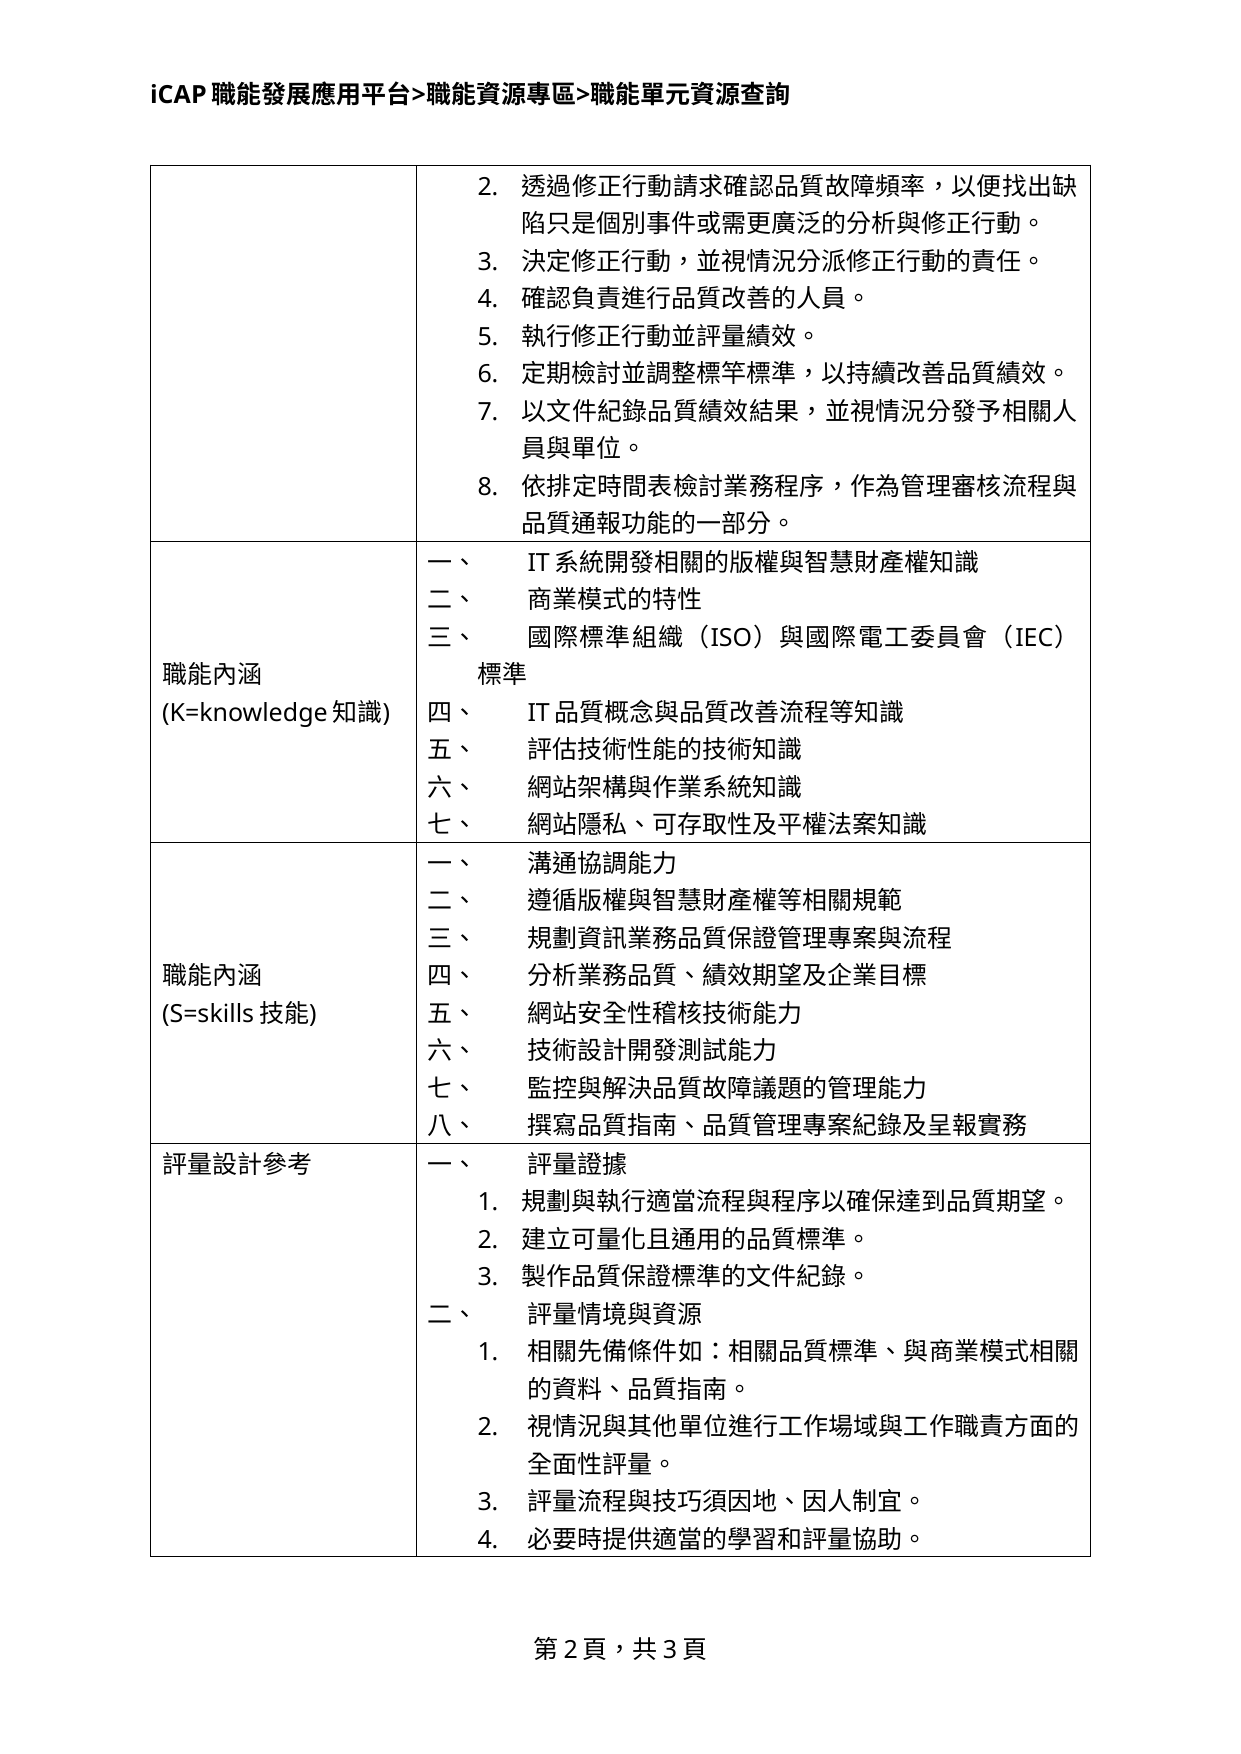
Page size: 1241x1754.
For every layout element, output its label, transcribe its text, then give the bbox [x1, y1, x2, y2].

table_cell 職能內涵 (K=knowledge知識) [151, 542, 416, 842]
table_cell 評量證據 規劃與執行適當流程與程序以確保達到品質期望。 建立可量化且通用的品質標準。 製作品質保證標準的文件紀錄。 評量情境與資源 相關先備條件如：相關品質標準、與商業模式相關的資料、品質指南。 視情況與其他單位進行工作場域與工作職責方面的全面性評量。 評量流程與技巧須因地、因人制宜。 必要時提供適當的學習和評量協助。 提供特殊需求人士使用的所需設備與支援。 評量方法 採用多種評量方式來評量實務技能與知識。 口頭或書面提問，評量受評者品質保證與適當流程的知識。 審核受評者的執行計畫文件。 若採實習評量，宜結合目標提問方式進行評量所需知識。 [417, 1144, 1090, 1556]
table_cell 規劃業務品質保證流程 決定業務品質、績效期望與標竿的標準【註1】。 研擬達成各標竿的業務標準與指南。 依業務程序分配品質策略責任，以符合業務標準與指南。 向相關人員與單位【註2】傳達品質政策與程序。 依業務文件標準【註3】於品質計畫中建立期望、標準與標竿的紀錄文件。 找出適合的品質管理系統，包括複雜活動的品質管理計畫【註4】。 執行品質政策與計畫 撰寫品質政策作為業務指令。 建立業務流程的品質管理計畫。 分發品質管理計畫予重要關鍵人員並取得回饋意見。 分析回饋意見以評估是否需要進行修正行動。 若需要則修改品質管理計畫納入修正行動。 依品質管理計畫，將關鍵品質任務與功能分派給適當人員【註5】。 建立品質通報與監控計畫，並撰寫文件紀錄。 檢查工作人員技能，並撰寫文件紀錄確保符合品質標準【註6】。 控制品質保證流程 依品質管理計畫執行品質績效指南、程序與流程。 取得相關人員與單位的回饋資料包括客戶【註7】滿意度等，以便監控品質流程的執行。 依品質管理計畫監控品質流程。 向決策者回報品質績效監控結果。 找出且記錄系統【註8】故障並請求修正。 若需要則立即採取修正行動。 改善品質 蒐集與分析品質績效結果，並依標竿值評量以決定品質標準。 透過修正行動請求確認品質故障頻率，以便找出缺陷只是個別事件或需更廣泛的分析與修正行動。 決定修正行動，並視情況分派修正行動的責任。 確認負責進行品質改善的人員。 執行修正行動並評量績效。 定期檢討並調整標竿標準，以持續改善品質績效。 以文件紀錄品質績效結果，並視情況分發予相關人員與單位。 依排定時間表檢討業務程序，作為管理審核流程與品質通報功能的一部分。 [417, 166, 1090, 541]
table_cell 職能內涵 (S=skills技能) [151, 843, 416, 1143]
table_cell 溝通協調能力 遵循版權與智慧財產權等相關規範 規劃資訊業務品質保證管理專案與流程 分析業務品質、績效期望及企業目標 網站安全性稽核技術能力 技術設計開發測試能力 監控與解決品質故障議題的管理能力 撰寫品質指南、品質管理專案紀錄及呈報實務 [417, 843, 1090, 1143]
table_cell [151, 166, 416, 541]
table_cell 評量設計參考 [151, 1144, 416, 1556]
table_cell IT系統開發相關的版權與智慧財產權知識 商業模式的特性 國際標準組織（ISO）與國際電工委員會（IEC）標準 IT品質概念與品質改善流程等知識 評估技術性能的技術知識 網站架構與作業系統知識 網站隱私、可存取性及平權法案知識 [417, 542, 1090, 842]
